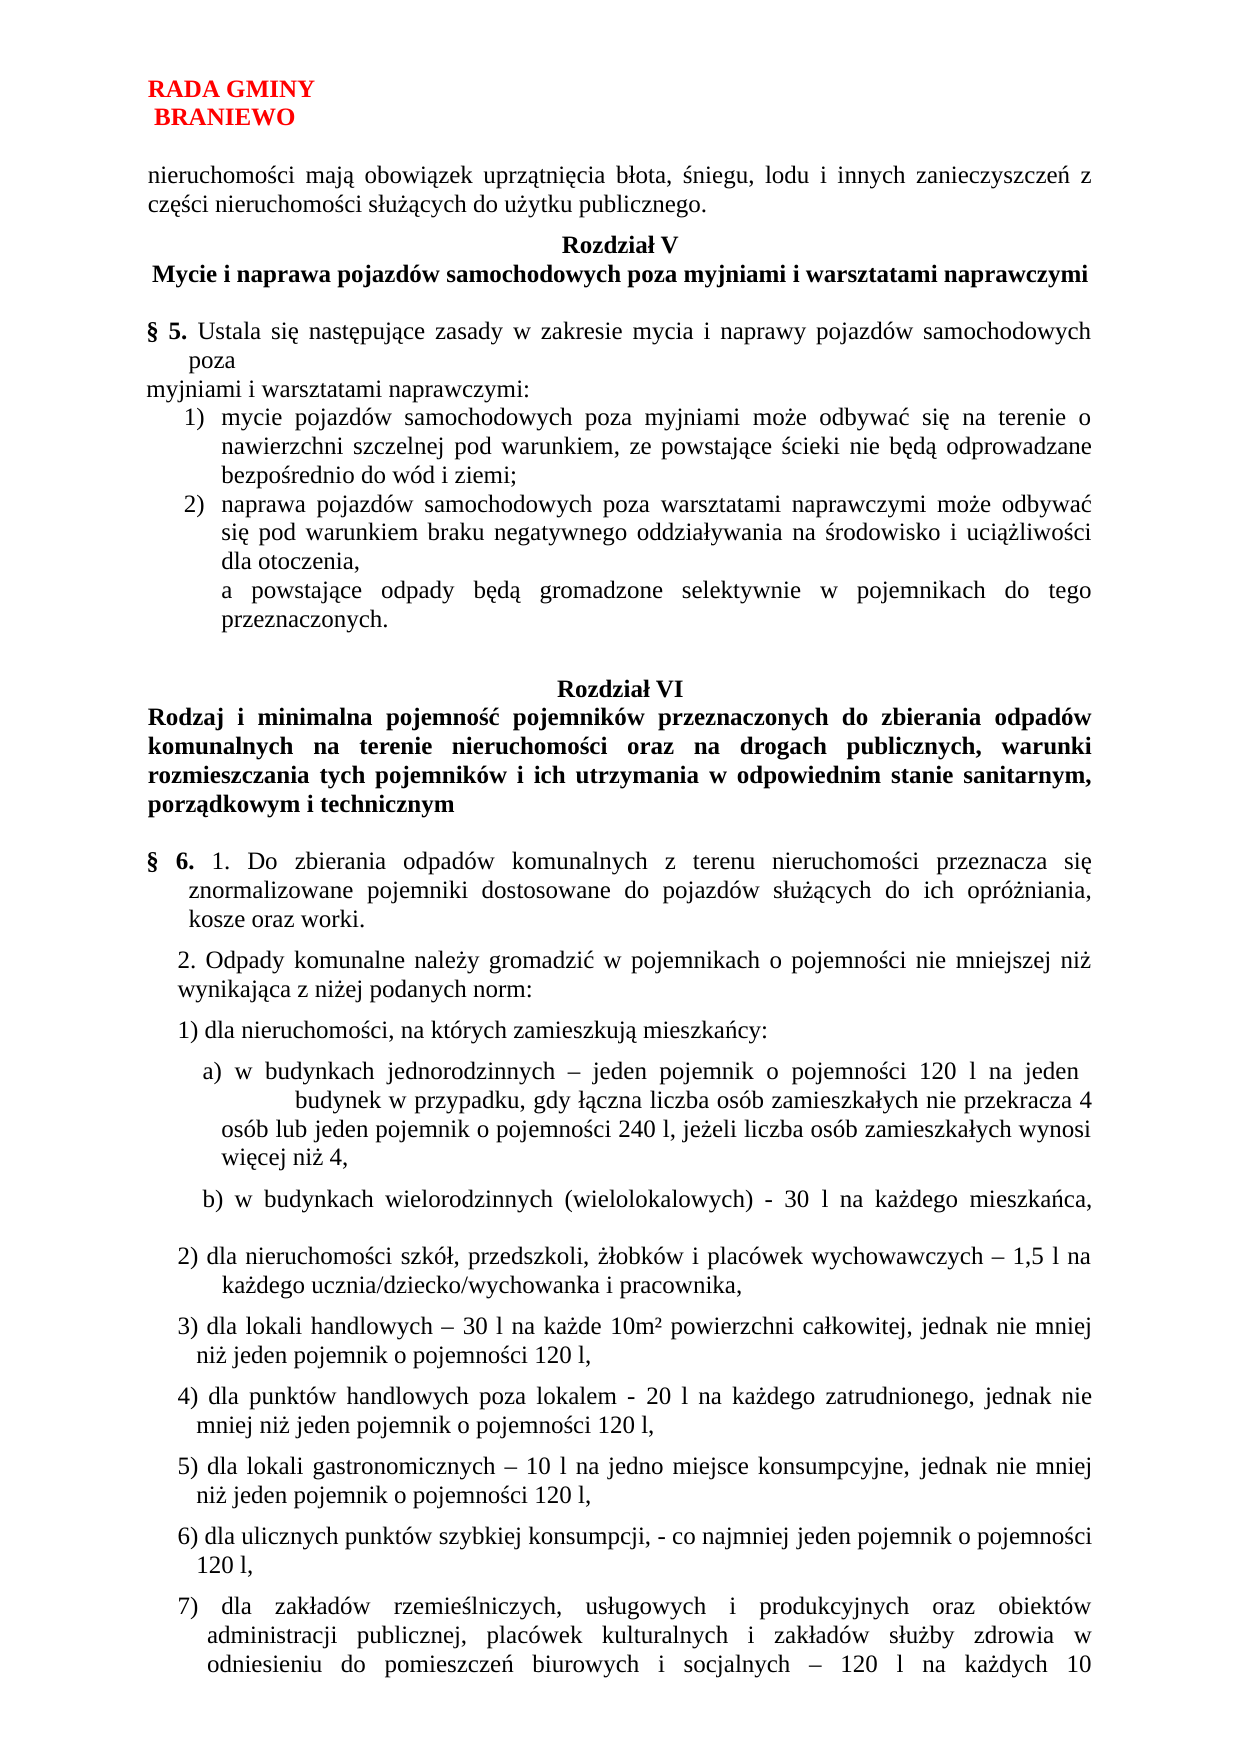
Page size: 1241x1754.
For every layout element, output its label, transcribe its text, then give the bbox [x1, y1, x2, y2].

text Rozdział V [148, 230, 1092, 259]
text 4) dla punktów handlowych poza lokalem - 20 l na każdego zatrudnionego, jednak nie mniej niż jeden pojemnik o pojemności 120 l, [177, 1381, 1092, 1439]
text Rozdział VI [148, 674, 1092, 702]
list naprawa pojazdów samochodowych poza warsztatami naprawczymi może odbywać się pod warunkiem braku negatywnego oddziaływania na środowisko i uciążliwości dla otoczenia, [184, 489, 1092, 575]
text 6) dla ulicznych punktów szybkiej konsumpcji, - co najmniej jeden pojemnik o pojemności 120 l, [177, 1521, 1092, 1579]
text 7) dla zakładów rzemieślniczych, usługowych i produkcyjnych oraz obiektów administracji publicznej, placówek kulturalnych i zakładów służby zdrowia w odniesieniu do pomieszczeń biurowych i socjalnych – 120 l na każdych 10 [177, 1591, 1092, 1677]
text 2) dla nieruchomości szkół, przedszkoli, żłobków i placówek wychowawczych – 1,5 l na każdego ucznia/dziecko/wychowanka i pracownika, [177, 1241, 1092, 1299]
text § 5. Ustala się następujące zasady w zakresie mycia i naprawy pojazdów samochodowych poza [146, 316, 1092, 374]
text 3) dla lokali handlowych – 30 l na każde 10m² powierzchni całkowitej, jednak nie mniej niż jeden pojemnik o pojemności 120 l, [177, 1311, 1092, 1369]
text myjniami i warsztatami naprawczymi: [146, 374, 1092, 402]
text § 6. 1. Do zbierania odpadów komunalnych z terenu nieruchomości przeznacza się znormalizowane pojemniki dostosowane do pojazdów służących do ich opróżniania, kosze oraz worki. [146, 846, 1092, 932]
text a powstające odpady będą gromadzone selektywnie w pojemnikach do tego przeznaczonych. [221, 575, 1092, 632]
text a) w budynkach jednorodzinnych – jeden pojemnik o pojemności 120 l na jeden budynek w przypadku, gdy łączna liczba osób zamieszkałych nie przekracza 4 osób lub jeden pojemnik o pojemności 240 l, jeżeli liczba osób zamieszkałych wynosi więcej niż 4, [202, 1056, 1092, 1171]
text 2. Odpady komunalne należy gromadzić w pojemnikach o pojemności nie mniejszej niż wynikająca z niżej podanych norm: [177, 945, 1092, 1002]
text Rodzaj i minimalna pojemność pojemników przeznaczonych do zbierania odpadów komunalnych na terenie nieruchomości oraz na drogach publicznych, warunki rozmieszczania tych pojemników i ich utrzymania w odpowiednim stanie sanitarnym, porządkowym i technicznym [148, 702, 1092, 817]
text nieruchomości mają obowiązek uprzątnięcia błota, śniegu, lodu i innych zanieczyszczeń z części nieruchomości służących do użytku publicznego. [148, 160, 1092, 217]
text b) w budynkach wielorodzinnych (wielolokalowych) - 30 l na każdego mieszkańca, [202, 1184, 1092, 1241]
text 1) dla nieruchomości, na których zamieszkują mieszkańcy: [177, 1015, 1092, 1044]
list mycie pojazdów samochodowych poza myjniami może odbywać się na terenie o nawierzchni szczelnej pod warunkiem, ze powstające ścieki nie będą odprowadzane bezpośrednio do wód i ziemi; [184, 402, 1092, 489]
text Mycie i naprawa pojazdów samochodowych poza myjniami i warsztatami naprawczymi [148, 259, 1092, 287]
text 5) dla lokali gastronomicznych – 10 l na jedno miejsce konsumpcyjne, jednak nie mniej niż jeden pojemnik o pojemności 120 l, [177, 1451, 1092, 1509]
